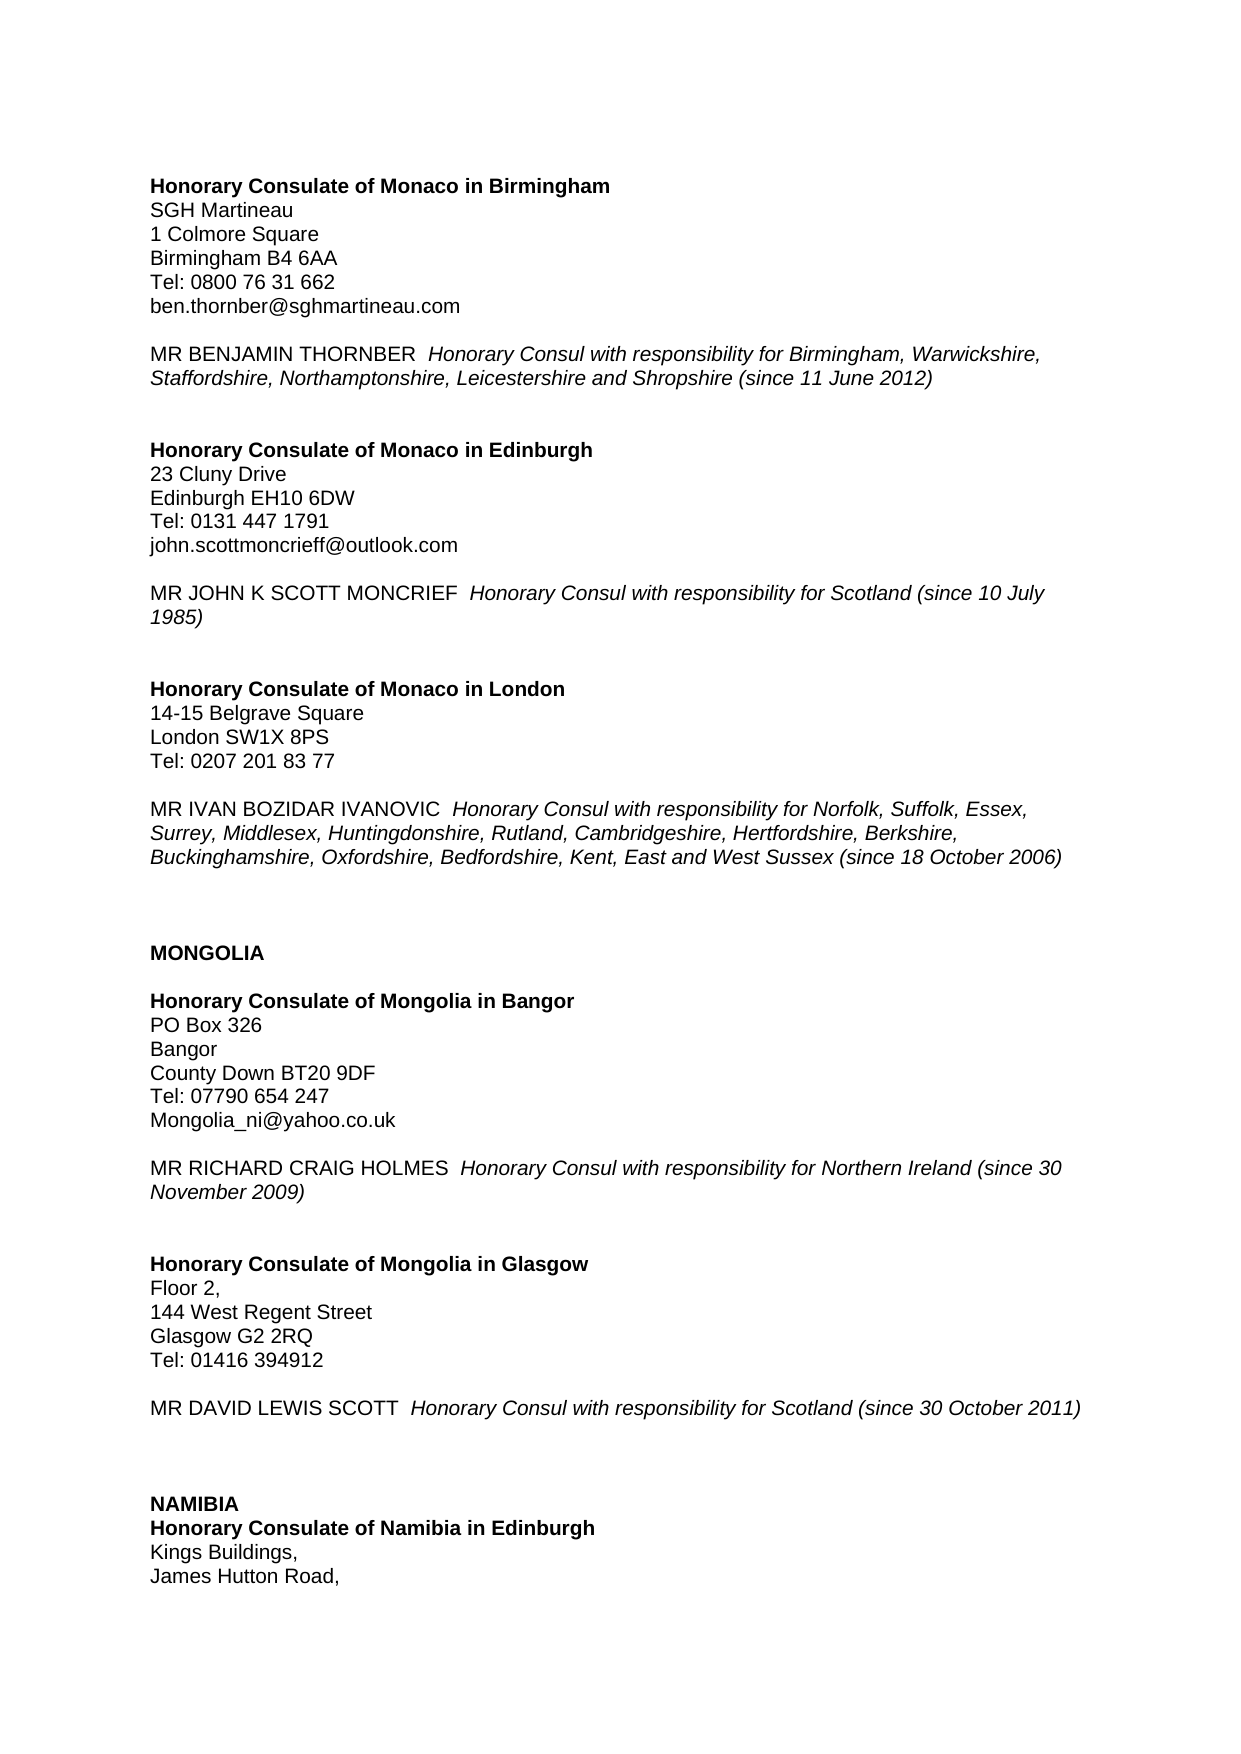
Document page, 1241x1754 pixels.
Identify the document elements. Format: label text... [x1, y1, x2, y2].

text Bangor [150, 1036, 1090, 1060]
text Birmingham B4 6AA [150, 246, 1090, 270]
text Kings Buildings, [150, 1539, 1090, 1563]
text Honorary Consulate of Monaco in Edinburgh [150, 437, 1090, 461]
text MR BENJAMIN THORNBER Honorary Consul with responsibility for Birmingham, Warwickshire, Staffordshire, Northamptonshire, Leicestershire and Shropshire (since 11 June 2012) [150, 342, 1090, 389]
text Tel: 0207 201 83 77 [150, 749, 1090, 773]
text Honorary Consulate of Mongolia in Glasgow [150, 1252, 1090, 1276]
text Mongolia_ni@yahoo.co.uk [150, 1108, 1090, 1132]
text MR DAVID LEWIS SCOTT Honorary Consul with responsibility for Scotland (since 30 October 2011) [150, 1396, 1090, 1420]
text Honorary Consulate of Monaco in Birmingham [150, 174, 1090, 198]
text SGH Martineau [150, 198, 1090, 222]
text Honorary Consulate of Namibia in Edinburgh [150, 1516, 1090, 1539]
text London SW1X 8PS [150, 725, 1090, 749]
text Edinburgh EH10 6DW [150, 485, 1090, 509]
text Tel: 0800 76 31 662 [150, 270, 1090, 294]
text Tel: 07790 654 247 [150, 1084, 1090, 1108]
text MR IVAN BOZIDAR IVANOVIC Honorary Consul with responsibility for Norfolk, Suffolk, Essex, Surrey, Middlesex, Huntingdonshire, Rutland, Cambridgeshire, Hertfordshire, Berkshire, Buckinghamshire, Oxfordshire, Bedfordshire, Kent, East and West Sussex (since 18 October 2006) [150, 797, 1090, 869]
text MR JOHN K SCOTT MONCRIEF Honorary Consul with responsibility for Scotland (since 10 July 1985) [150, 581, 1090, 629]
text john.scottmoncrieff@outlook.com [150, 533, 1090, 557]
text 23 Cluny Drive [150, 461, 1090, 485]
text Floor 2, [150, 1276, 1090, 1300]
text 144 West Regent Street [150, 1300, 1090, 1324]
text ben.thornber@sghmartineau.com [150, 294, 1090, 318]
text Tel: 0131 447 1791 [150, 509, 1090, 533]
text County Down BT20 9DF [150, 1060, 1090, 1084]
text 14-15 Belgrave Square [150, 701, 1090, 725]
text 1 Colmore Square [150, 222, 1090, 246]
text NAMIBIA [150, 1492, 1090, 1516]
text MONGOLIA [150, 941, 1090, 964]
text PO Box 326 [150, 1012, 1090, 1036]
text Honorary Consulate of Mongolia in Bangor [150, 988, 1090, 1012]
text Glasgow G2 2RQ [150, 1324, 1090, 1348]
text MR RICHARD CRAIG HOLMES Honorary Consul with responsibility for Northern Ireland (since 30 November 2009) [150, 1156, 1090, 1204]
text Honorary Consulate of Monaco in London [150, 677, 1090, 701]
text James Hutton Road, [150, 1563, 1090, 1587]
text Tel: 01416 394912 [150, 1348, 1090, 1372]
